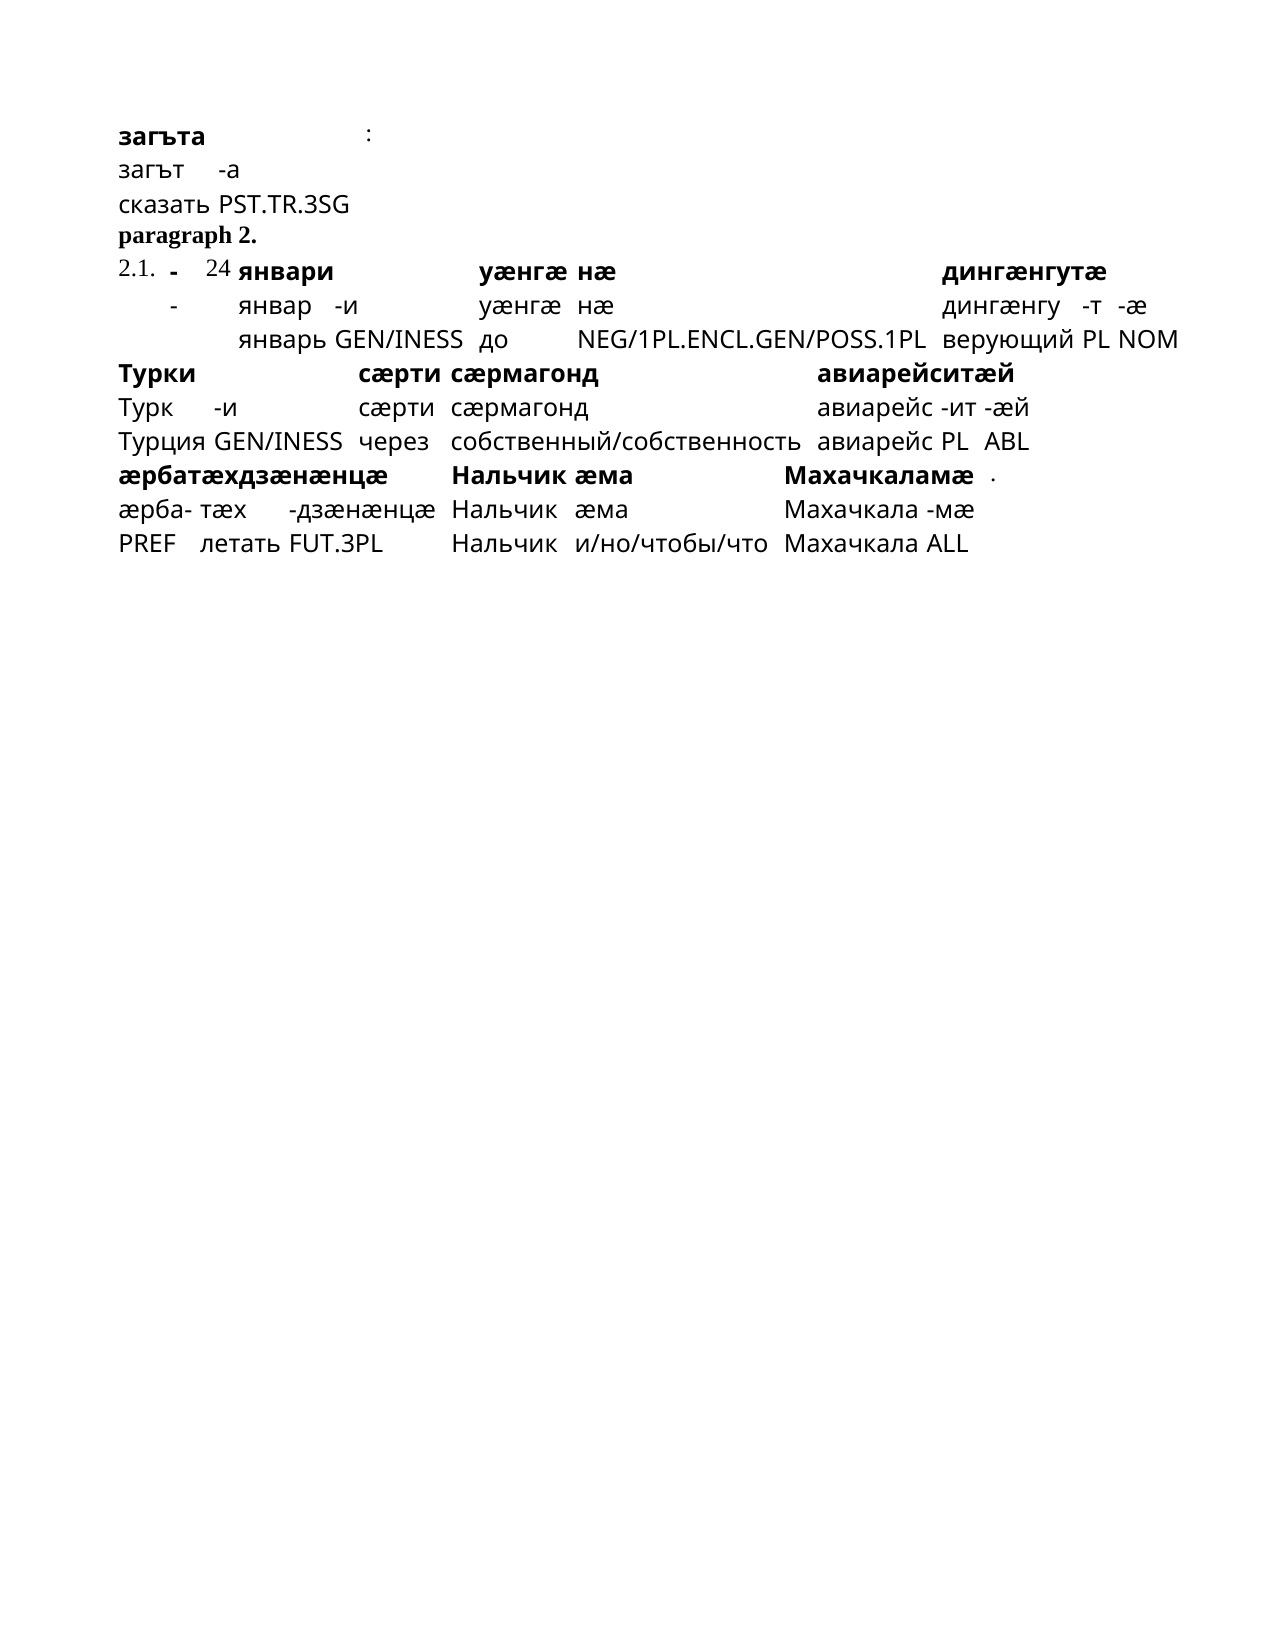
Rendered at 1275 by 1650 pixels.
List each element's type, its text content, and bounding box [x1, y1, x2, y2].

text дингæнгу [942, 287, 1074, 321]
text сæрмагонд [450, 355, 809, 389]
text нæ [577, 287, 927, 321]
text Махачкала [784, 526, 919, 560]
text -ит [941, 389, 977, 423]
text 24 [206, 253, 231, 282]
text тæх [200, 492, 281, 526]
text -а [218, 152, 350, 186]
text -мæ [926, 492, 975, 526]
text -т [1082, 287, 1110, 321]
text PREF [118, 526, 192, 560]
text 2.1. [118, 253, 162, 282]
text GEN/INESS [214, 423, 343, 458]
text уæнгæ [479, 253, 569, 287]
text Турк [118, 389, 206, 423]
text -дзæнæнцæ [289, 492, 436, 526]
text январь [238, 321, 327, 355]
text собственный/собственность [450, 423, 802, 458]
text уæнгæ [479, 287, 562, 321]
text PL [941, 423, 977, 458]
text æрбатæхдзæнæнцæ [118, 458, 444, 492]
text - [169, 253, 198, 287]
text æма [574, 492, 769, 526]
text PST.TR.3SG [218, 186, 350, 220]
text : [365, 118, 386, 147]
text Нальчик [451, 458, 567, 492]
text GEN/INESS [334, 321, 464, 355]
text æма [574, 458, 776, 492]
text через [358, 423, 435, 458]
text -æ [1118, 287, 1179, 321]
text Нальчик [451, 526, 558, 560]
text Турция [118, 423, 206, 458]
text авиарейс [817, 423, 933, 458]
text ALL [926, 526, 975, 560]
text сæрти [358, 355, 443, 389]
text -æй [984, 389, 1030, 423]
text Махачкала [784, 492, 919, 526]
text дингæнгутæ [942, 253, 1187, 287]
text -и [334, 287, 464, 321]
text до [479, 321, 562, 355]
text PL [1082, 321, 1110, 355]
text сказать [118, 186, 211, 220]
text сæрти [358, 389, 435, 423]
text январ [238, 287, 327, 321]
text FUT.3PL [289, 526, 436, 560]
text NEG/1PL.ENCL.GEN/POSS.1PL [577, 321, 927, 355]
text Нальчик [451, 492, 558, 526]
text и/но/чтобы/что [574, 526, 769, 560]
text сæрмагонд [450, 389, 802, 423]
text . [990, 458, 1011, 486]
text Турки [118, 355, 351, 389]
text ABL [984, 423, 1030, 458]
text авиарейс [817, 389, 933, 423]
text paragraph 2. [118, 220, 1249, 249]
text NOM [1118, 321, 1179, 355]
text æрба- [118, 492, 192, 526]
text -и [214, 389, 343, 423]
text загът [118, 152, 211, 186]
text Махачкаламæ [784, 458, 982, 492]
text январи [238, 253, 471, 287]
text верующий [942, 321, 1074, 355]
text летать [200, 526, 281, 560]
text нæ [577, 253, 934, 287]
text загъта [118, 118, 358, 152]
text авиарейситæй [817, 355, 1038, 389]
text - [169, 287, 191, 321]
